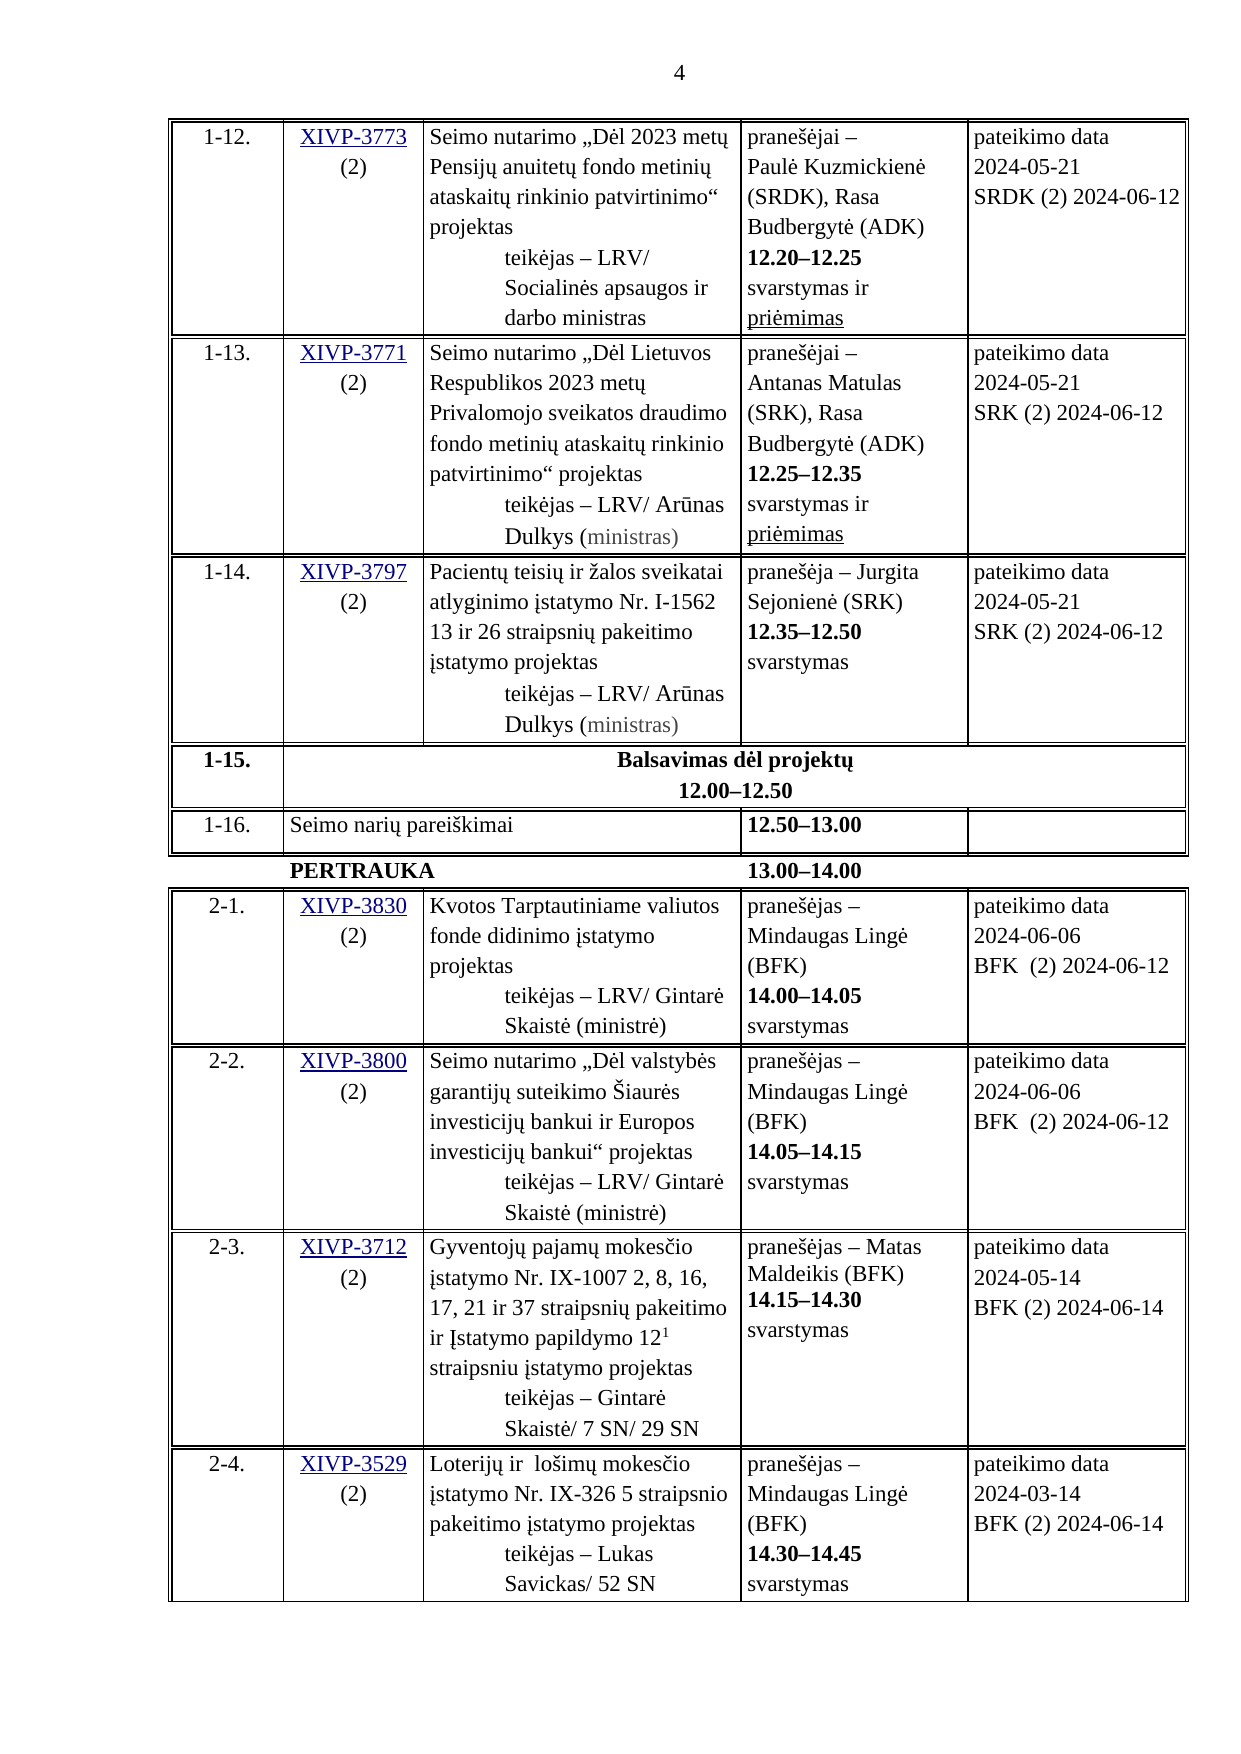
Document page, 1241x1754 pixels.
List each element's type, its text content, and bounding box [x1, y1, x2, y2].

table_cell XIVP-3712 (2) [284, 1233, 423, 1445]
table_cell Kvotos Tarptautiniame valiutos fonde didinimo įstatymo projektas teikėjas – LRV/ Gintarė Skaistė (ministrė) [424, 892, 740, 1043]
table_cell pranešėjas – Mindaugas Lingė (BFK) 14.05–14.15 svarstymas [742, 1048, 967, 1229]
table_cell PERTRAUKA [284, 857, 741, 887]
table_cell [1189, 887, 1240, 1043]
table_cell Pacientų teisių ir žalos sveikatai atlyginimo įstatymo Nr. I-1562 13 ir 26 straipsnių pakeitimo įstatymo projektas teikėjas – LRV/ Arūnas Dulkys (ministras) [424, 558, 740, 742]
table_cell [1189, 807, 1240, 852]
table_cell pranešėjai – Antanas Matulas (SRK), Rasa Budbergytė (ADK) 12.25–12.35 svarstymas ir priėmimas [742, 339, 967, 553]
table_cell pateikimo data 2024-05-14 BFK (2) 2024-06-14 [969, 1233, 1185, 1445]
table_cell pranešėjas – Mindaugas Lingė (BFK) 14.30–14.45 svarstymas [742, 1450, 967, 1601]
table_cell [969, 812, 1185, 852]
table_cell Loterijų ir lošimų mokesčio įstatymo Nr. IX-326 5 straipsnio pakeitimo įstatymo projektas teikėjas – Lukas Savickas/ 52 SN [424, 1450, 740, 1601]
table_cell pranešėja – Jurgita Sejonienė (SRK) 12.35–12.50 svarstymas [742, 558, 967, 742]
table_cell 1-16. [173, 812, 283, 852]
table_cell [1189, 334, 1240, 553]
table_cell XIVP-3771 (2) [284, 339, 423, 553]
table_cell pateikimo data 2024-05-21 SRK (2) 2024-06-12 [969, 339, 1185, 553]
table_cell XIVP-3797 (2) [284, 558, 423, 742]
table_cell pranešėjas – Matas Maldeikis (BFK) 14.15–14.30 svarstymas [742, 1233, 967, 1445]
table_cell 2-4. [173, 1450, 283, 1601]
table_cell 1-14. [173, 558, 283, 742]
table_cell XIVP-3800 (2) [284, 1048, 423, 1229]
table_cell pateikimo data 2024-05-21 SRK (2) 2024-06-12 [969, 558, 1185, 742]
table_cell 2-1. [173, 892, 283, 1043]
table_cell 2-2. [173, 1048, 283, 1229]
table_cell [1189, 742, 1240, 807]
table_cell pateikimo data 2024-06-06 BFK (2) 2024-06-12 [969, 1048, 1185, 1229]
table_cell Seimo nutarimo „Dėl valstybės garantijų suteikimo Šiaurės investicijų bankui ir Europos investicijų bankui“ projektas teikėjas – LRV/ Gintarė Skaistė (ministrė) [424, 1048, 740, 1229]
table_cell Seimo narių pareiškimai [284, 812, 740, 852]
table_cell 1-15. [173, 747, 283, 807]
table_cell [968, 857, 1187, 887]
table_cell Balsavimas dėl projektų 12.00–12.50 [284, 747, 1185, 807]
table_cell 1-12. [173, 123, 283, 334]
table_cell XIVP-3529 (2) [284, 1450, 423, 1601]
table_cell 12.50–13.00 [742, 812, 967, 852]
table_cell Seimo nutarimo „Dėl Lietuvos Respublikos 2023 metų Privalomojo sveikatos draudimo fondo metinių ataskaitų rinkinio patvirtinimo“ projektas teikėjas – LRV/ Arūnas Dulkys (ministras) [424, 339, 740, 553]
table_cell [170, 857, 283, 887]
table_cell [1189, 1043, 1240, 1229]
table_cell pateikimo data 2024-03-14 BFK (2) 2024-06-14 [969, 1450, 1185, 1601]
table_cell XIVP-3773 (2) [284, 123, 423, 334]
table_cell [1189, 1229, 1240, 1445]
table_cell [1189, 553, 1240, 742]
table_cell Seimo nutarimo „Dėl 2023 metų Pensijų anuitetų fondo metinių ataskaitų rinkinio patvirtinimo“ projektas teikėjas – LRV/ Socialinės apsaugos ir darbo ministras [424, 123, 740, 334]
table_cell pateikimo data 2024-06-06 BFK (2) 2024-06-12 [969, 892, 1185, 1043]
table_cell 1-13. [173, 339, 283, 553]
table_cell pateikimo data 2024-05-21 SRDK (2) 2024-06-12 [969, 123, 1185, 334]
table_cell pranešėjas – Mindaugas Lingė (BFK) 14.00–14.05 svarstymas [742, 892, 967, 1043]
table_cell XIVP-3830 (2) [284, 892, 423, 1043]
table_cell 13.00–14.00 [741, 857, 968, 887]
table_cell [1187, 852, 1240, 887]
table_cell Gyventojų pajamų mokesčio įstatymo Nr. IX-1007 2, 8, 16, 17, 21 ir 37 straipsnių pakeitimo ir Įstatymo papildymo 121 straipsniu įstatymo projektas teikėjas – Gintarė Skaistė/ 7 SN/ 29 SN [424, 1233, 740, 1445]
table_cell [1189, 118, 1240, 334]
table_cell [1189, 1445, 1240, 1601]
table_cell 2-3. [173, 1233, 283, 1445]
table_cell pranešėjai – Paulė Kuzmickienė (SRDK), Rasa Budbergytė (ADK) 12.20–12.25 svarstymas ir priėmimas [742, 123, 967, 334]
